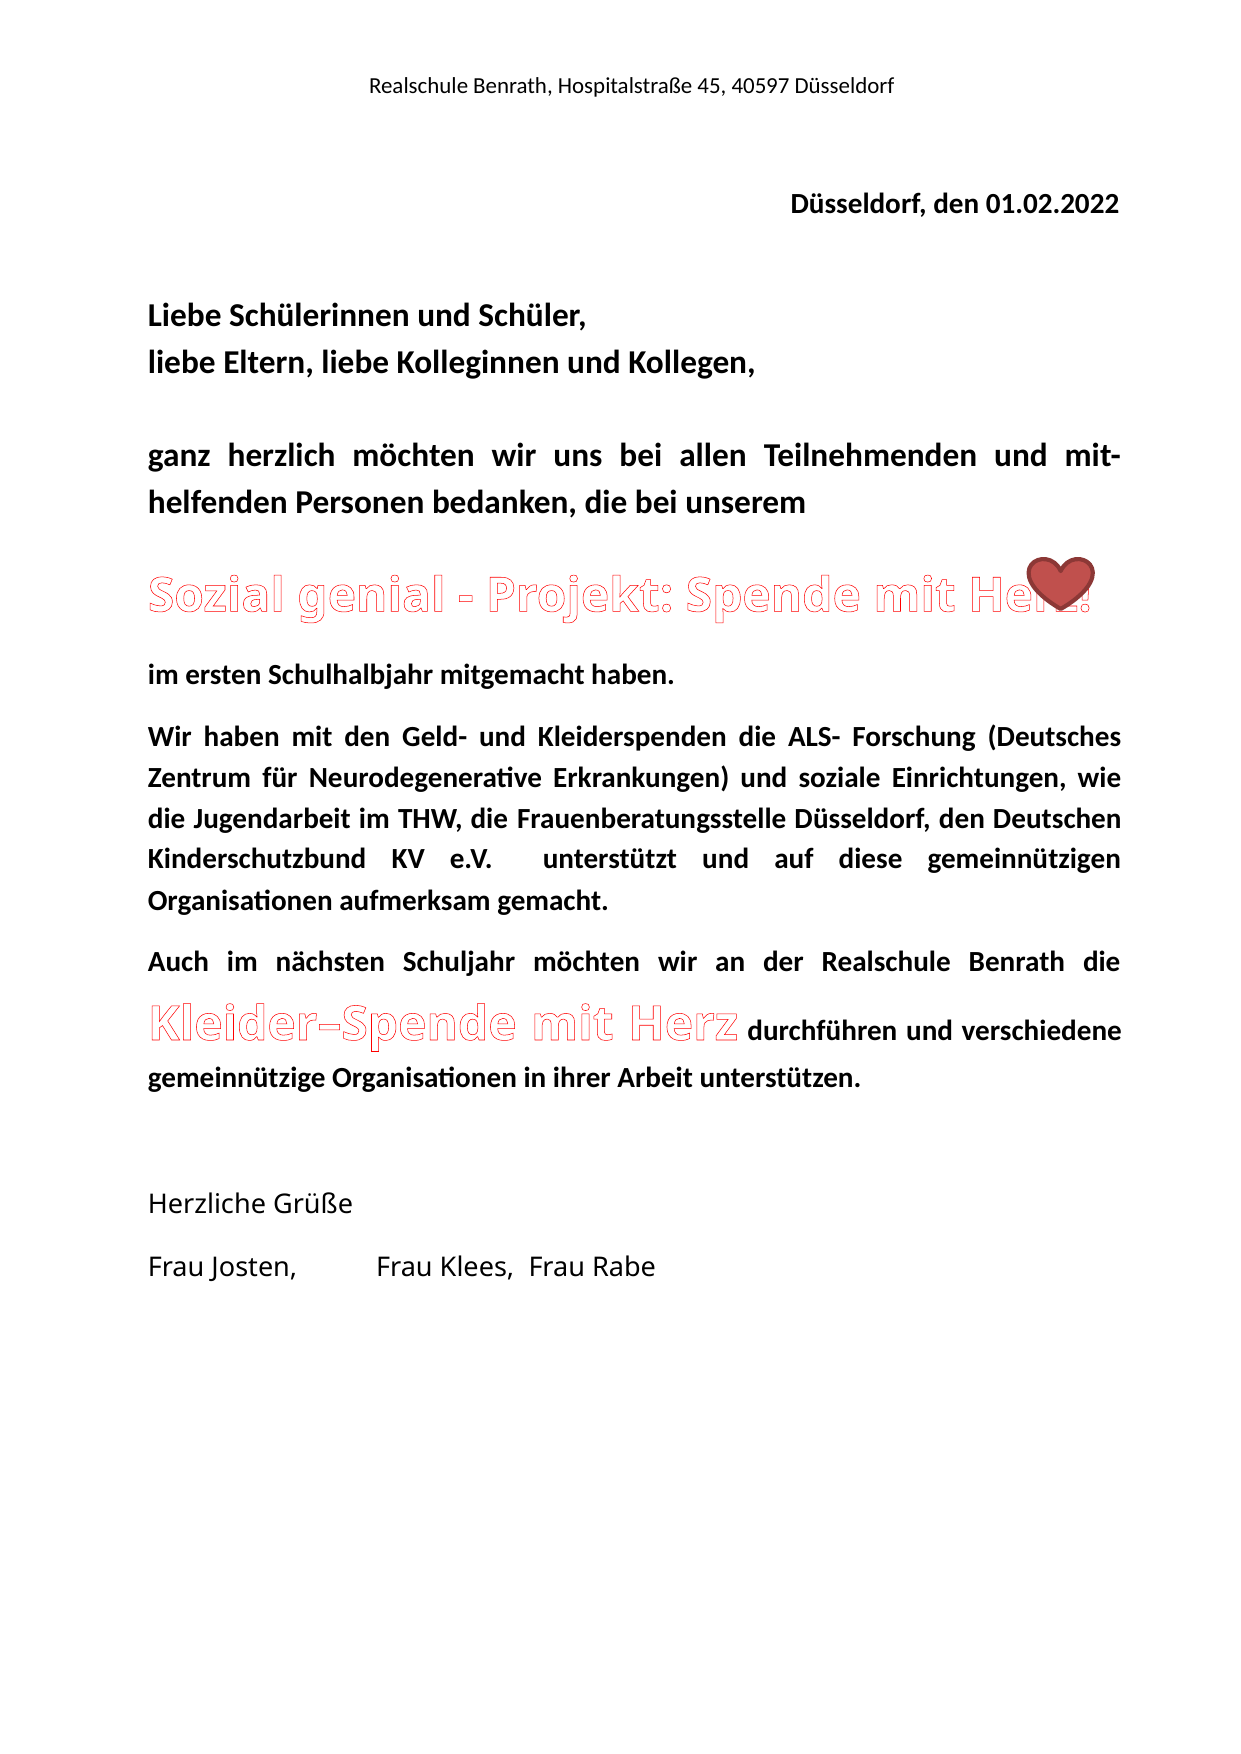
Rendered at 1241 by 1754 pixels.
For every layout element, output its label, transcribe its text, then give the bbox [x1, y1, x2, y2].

text Wir haben mit den Geld- und Kleiderspenden die ALS- Forschung (Deutsches Zentrum für Neurodegenerative Erkrankungen) und soziale Einrichtungen, wie die Jugendarbeit im THW, die Frauenberatungsstelle Düsseldorf, den Deutschen Kinderschutzbund KV e.V. unterstützt und auf diese gemeinnützigen Organisationen aufmerksam gemacht. [148, 718, 1122, 917]
text Liebe Schülerinnen und Schüler, [148, 294, 1122, 335]
text liebe Eltern, liebe Kolleginnen und Kollegen, [148, 341, 1122, 382]
text Realschule Benrath, Hospitalstraße 45, 40597 Düsseldorf [295, 71, 1122, 99]
text Herzliche Grüße [148, 1184, 1122, 1221]
text Auch im nächsten Schuljahr möchten wir an der Realschule Benrath die Kleider–Spende mit Herz durchführen und verschiedene gemeinnützige Organisationen in ihrer Arbeit unterstützen. [148, 943, 1122, 1095]
text ganz herzlich möchten wir uns bei allen Teilnehmenden und mit-helfenden Personen bedanken, die bei unserem [148, 434, 1122, 522]
text Düsseldorf, den 01.02.2022 [148, 186, 1122, 221]
text Frau Josten, Frau Klees, Frau Rabe [148, 1248, 1122, 1284]
text im ersten Schulhalbjahr mitgemacht haben. [148, 656, 1122, 692]
text Sozial genial - Projekt: Spende mit Herz! [148, 560, 1122, 625]
